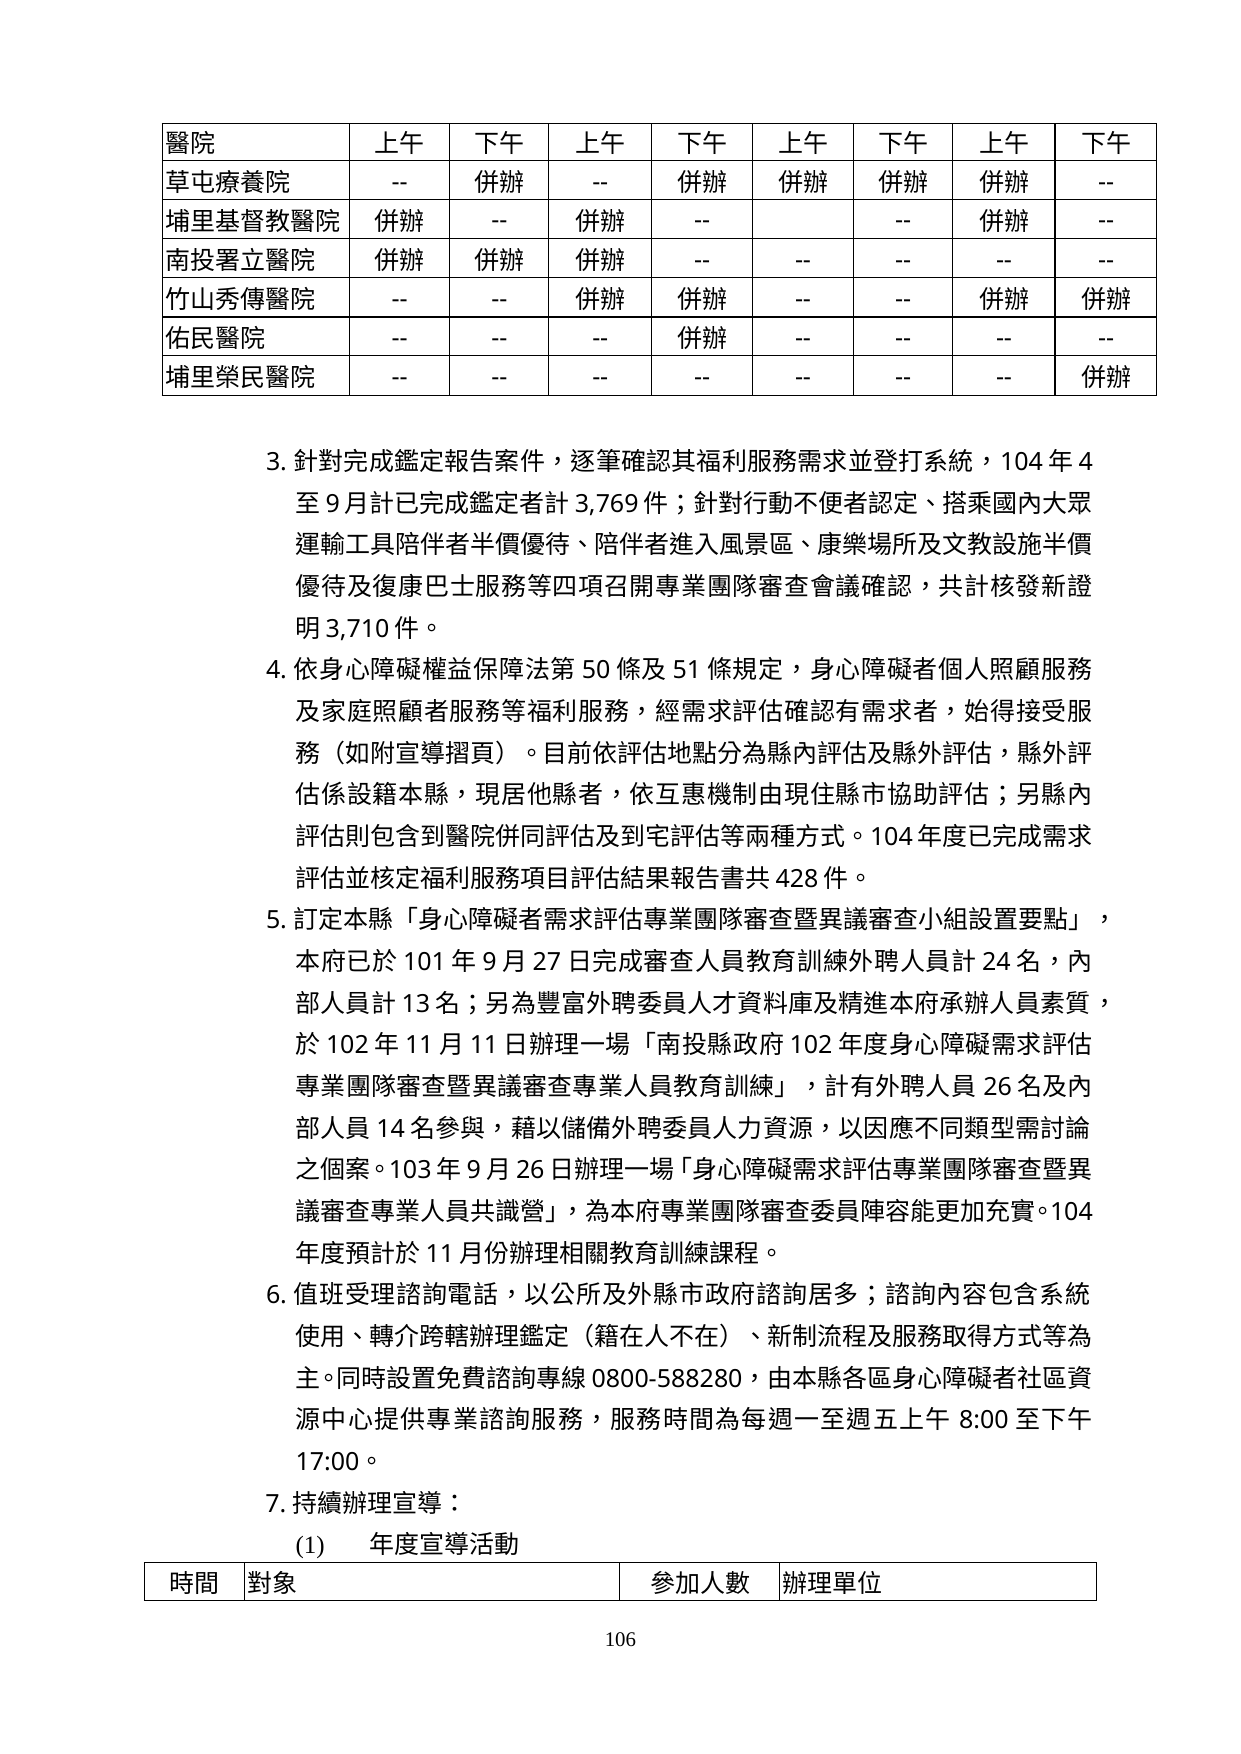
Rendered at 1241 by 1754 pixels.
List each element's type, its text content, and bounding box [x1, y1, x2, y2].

table_cell -- [549, 161, 651, 199]
table_cell 上午 [350, 124, 449, 160]
table_cell -- [753, 239, 853, 277]
table_cell 併辦 [652, 318, 752, 355]
list 持續辦理宣導： [265, 1479, 1092, 1521]
table_cell 下午 [1056, 124, 1156, 160]
table_header 參加人數 [620, 1563, 779, 1599]
table_cell 併辦 [953, 161, 1054, 199]
table_cell -- [753, 278, 853, 316]
table_cell 南投署立醫院 [163, 239, 349, 277]
table_cell 併辦 [549, 278, 651, 316]
table_cell -- [854, 278, 952, 316]
table_cell -- [953, 356, 1054, 394]
table_cell -- [350, 278, 449, 316]
table_cell 併辦 [854, 161, 952, 199]
table_cell 併辦 [953, 200, 1054, 238]
list 訂定本縣「身心障礙者需求評估專業團隊審查暨異議審查小組設置要點」，本府已於101年9月27日完成審查人員教育訓練外聘人員計24名，內部人員計13名；另為豐富外聘委員人才資料庫及精進本府承辦人員素質，於102年11月11日辦理一場「南投縣政府102年度身心障礙需求評估專業團隊審查暨異議審查專業人員教育訓練」，計有外聘人員26名及內部人員14名參與，藉以儲備外聘委員人力資源，以因應不同類型需討論之個案。103年9月26日辦理一場「身心障礙需求評估專業團隊審查暨異議審查專業人員共識營」，為本府專業團隊審查委員陣容能更加充實。104年度預計於11月份辦理相關教育訓練課程。 [266, 896, 1092, 1271]
table_cell -- [450, 318, 548, 355]
table_cell -- [350, 161, 449, 199]
table_cell -- [854, 356, 952, 394]
table_cell 併辦 [549, 239, 651, 277]
table_cell -- [753, 318, 853, 355]
table_cell -- [1056, 200, 1156, 238]
table_cell -- [450, 278, 548, 316]
list 針對完成鑑定報告案件，逐筆確認其福利服務需求並登打系統，104年4至9月計已完成鑑定者計3,769件；針對行動不便者認定、搭乘國內大眾運輸工具陪伴者半價優待、陪伴者進入風景區、康樂場所及文教設施半價優待及復康巴士服務等四項召開專業團隊審查會議確認，共計核發新證明3,710件。 [266, 437, 1092, 646]
table_cell -- [450, 356, 548, 394]
table_cell 併辦 [753, 161, 853, 199]
list 依身心障礙權益保障法第50條及51條規定，身心障礙者個人照顧服務及家庭照顧者服務等福利服務，經需求評估確認有需求者，始得接受服務（如附宣導摺頁）。目前依評估地點分為縣內評估及縣外評估，縣外評估係設籍本縣，現居他縣者，依互惠機制由現住縣市協助評估；另縣內評估則包含到醫院併同評估及到宅評估等兩種方式。104年度已完成需求評估並核定福利服務項目評估結果報告書共428件。 [266, 646, 1092, 896]
table_cell 併辦 [953, 278, 1054, 316]
table_header 醫院 [163, 124, 349, 160]
table_cell -- [450, 200, 548, 238]
table_cell -- [1056, 161, 1156, 199]
table_cell -- [652, 356, 752, 394]
table_cell 併辦 [549, 200, 651, 238]
table_cell 草屯療養院 [163, 161, 349, 199]
list 年度宣導活動 [295, 1521, 1092, 1562]
table_cell [753, 200, 853, 238]
table_cell 下午 [450, 124, 548, 160]
table_cell -- [652, 200, 752, 238]
table_header 時間 [145, 1563, 244, 1599]
table_cell -- [753, 356, 853, 394]
table_cell 併辦 [450, 161, 548, 199]
table_cell 併辦 [450, 239, 548, 277]
table_cell 併辦 [652, 278, 752, 316]
table_header 對象 [245, 1563, 619, 1599]
table_cell 上午 [753, 124, 853, 160]
table_cell -- [1056, 318, 1156, 355]
table_cell 竹山秀傳醫院 [163, 278, 349, 316]
table_cell 併辦 [1056, 278, 1156, 316]
table_cell -- [350, 318, 449, 355]
table_cell -- [549, 356, 651, 394]
table_cell 埔里榮民醫院 [163, 356, 349, 394]
table_cell -- [652, 239, 752, 277]
table_cell 上午 [549, 124, 651, 160]
table_cell 併辦 [350, 200, 449, 238]
table_cell -- [1056, 239, 1156, 277]
table_cell 下午 [652, 124, 752, 160]
table_header 辦理單位 [780, 1563, 1096, 1599]
table_cell -- [549, 318, 651, 355]
table_cell 下午 [854, 124, 952, 160]
table_cell -- [854, 239, 952, 277]
table_cell -- [854, 318, 952, 355]
table_cell 埔里基督教醫院 [163, 200, 349, 238]
table_cell -- [854, 200, 952, 238]
table_cell 併辦 [1056, 356, 1156, 394]
table_cell -- [350, 356, 449, 394]
list 值班受理諮詢電話，以公所及外縣市政府諮詢居多；諮詢內容包含系統使用、轉介跨轄辦理鑑定（籍在人不在）、新制流程及服務取得方式等為主。同時設置免費諮詢專線0800-588280，由本縣各區身心障礙者社區資源中心提供專業諮詢服務，服務時間為每週一至週五上午8:00至下午17:00。 [266, 1271, 1092, 1479]
table_cell 併辦 [350, 239, 449, 277]
table_cell 併辦 [652, 161, 752, 199]
table_cell 佑民醫院 [163, 318, 349, 355]
table_cell -- [953, 318, 1054, 355]
table_cell -- [953, 239, 1054, 277]
table_cell 上午 [953, 124, 1054, 160]
